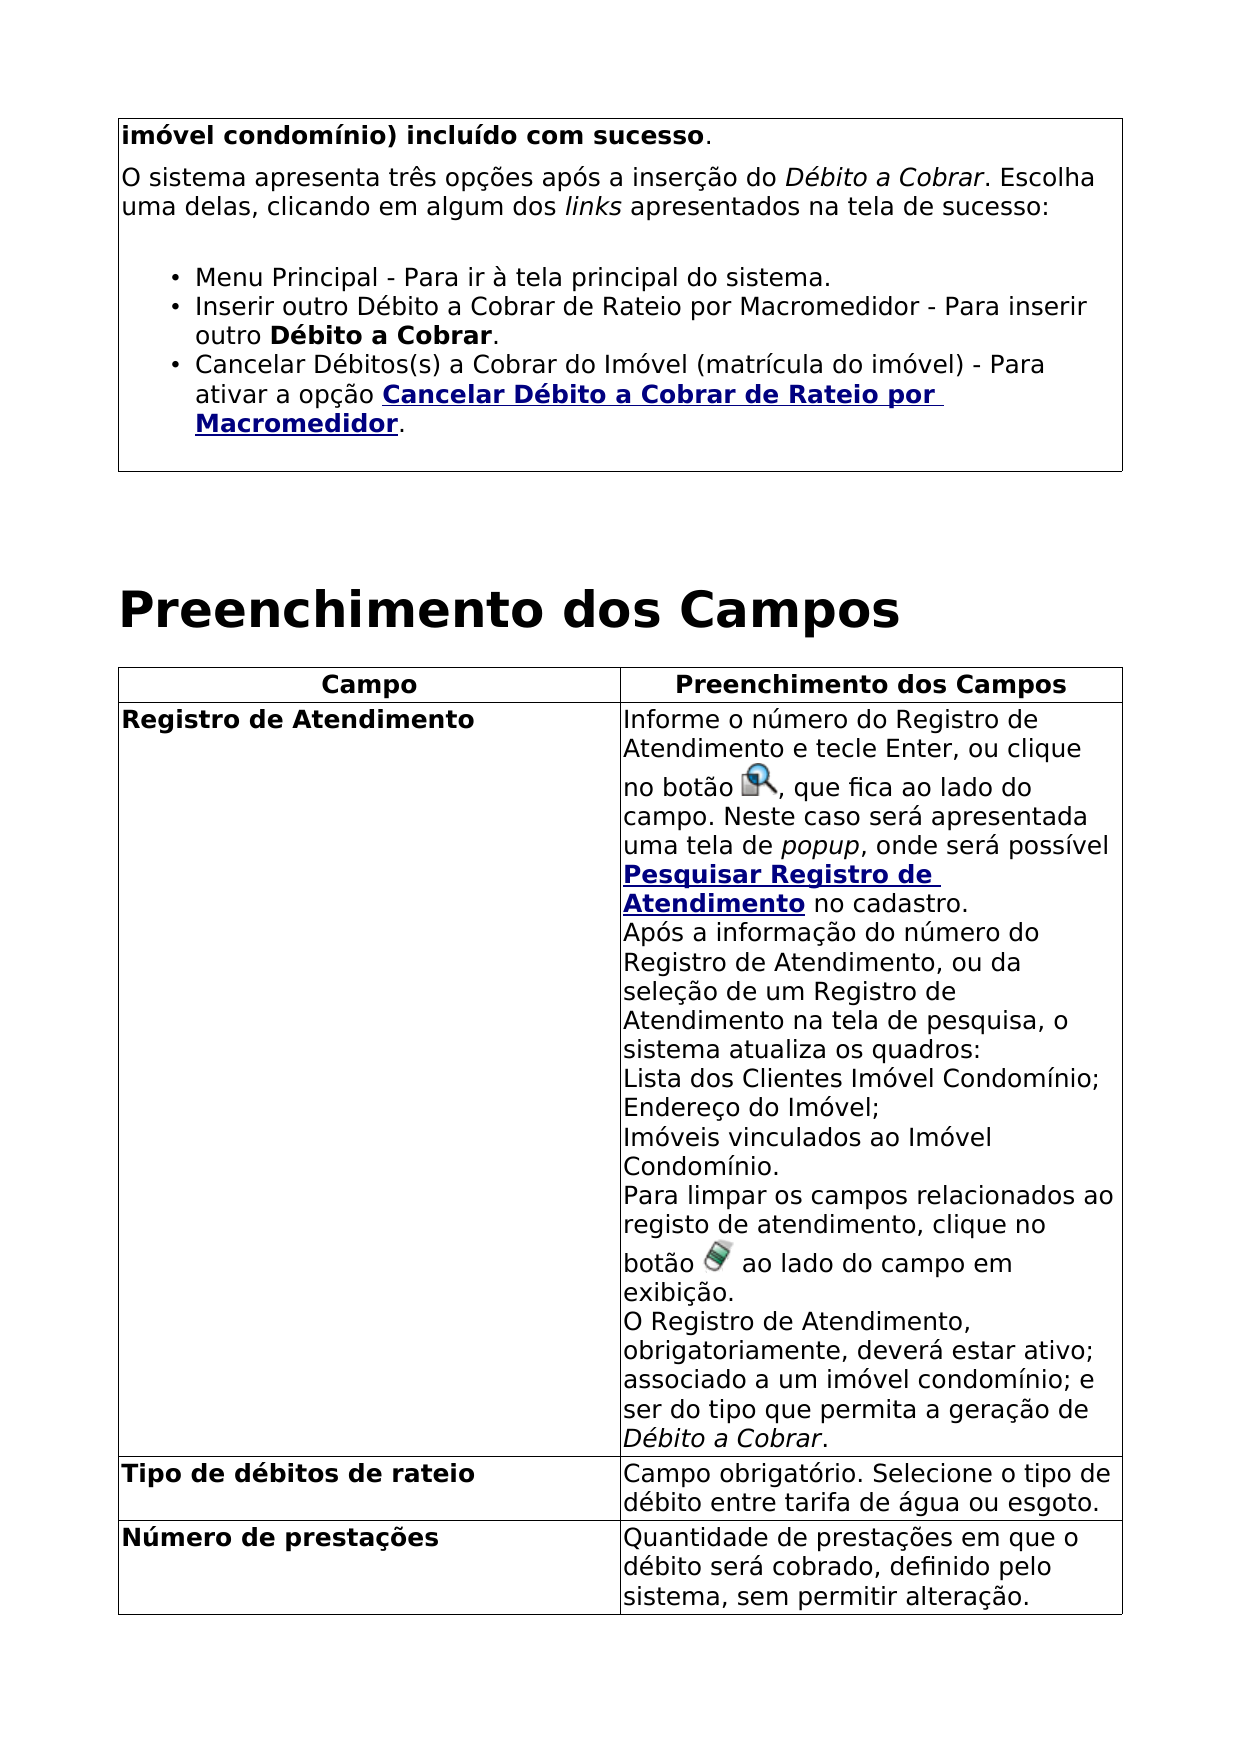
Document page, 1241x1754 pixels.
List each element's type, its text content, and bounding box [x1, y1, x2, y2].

picture [702, 1239, 734, 1273]
subtitle Preenchimento dos Campos [118, 581, 1122, 639]
table_header Preenchimento dos Campos [621, 668, 1122, 702]
picture [741, 763, 778, 796]
table_cell Tipo de débitos de rateio [119, 1457, 620, 1520]
table_header Campo [119, 668, 620, 702]
table_cell Quantidade de prestações em que o débito será cobrado, definido pelo sistema, sem permitir alteração. [621, 1521, 1122, 1614]
table_cell Número de prestações [119, 1521, 620, 1614]
table_cell Registro de Atendimento [119, 703, 620, 1456]
table_cell Campo obrigatório. Selecione o tipo de débito entre tarifa de água ou esgoto. [621, 1457, 1122, 1520]
table_cell Informe o número do Registro de Atendimento e tecle Enter, ou clique no botão , que fica ao lado do campo. Neste caso será apresentada uma tela de popup, onde será possível Pesquisar Registro de Atendimento no cadastro. Após a informação do número do Registro de Atendimento, ou da seleção de um Registro de Atendimento na tela de pesquisa, o sistema atualiza os quadros: Lista dos Clientes Imóvel Condomínio; Endereço do Imóvel; Imóveis vinculados ao Imóvel Condomínio. Para limpar os campos relacionados ao registo de atendimento, clique no botão ao lado do campo em exibição. O Registro de Atendimento, obrigatoriamente, deverá estar ativo; associado a um imóvel condomínio; e ser do tipo que permita a geração de Débito a Cobrar. [621, 703, 1122, 1456]
table_header imóvel condomínio) incluído com sucesso. O sistema apresenta três opções após a inserção do Débito a Cobrar. Escolha uma delas, clicando em algum dos links apresentados na tela de sucesso: Menu Principal - Para ir à tela principal do sistema. Inserir outro Débito a Cobrar de Rateio por Macromedidor - Para inserir outro Débito a Cobrar. Cancelar Débitos(s) a Cobrar do Imóvel (matrícula do imóvel) - Para ativar a opção Cancelar Débito a Cobrar de Rateio por Macromedidor. [119, 119, 1122, 471]
